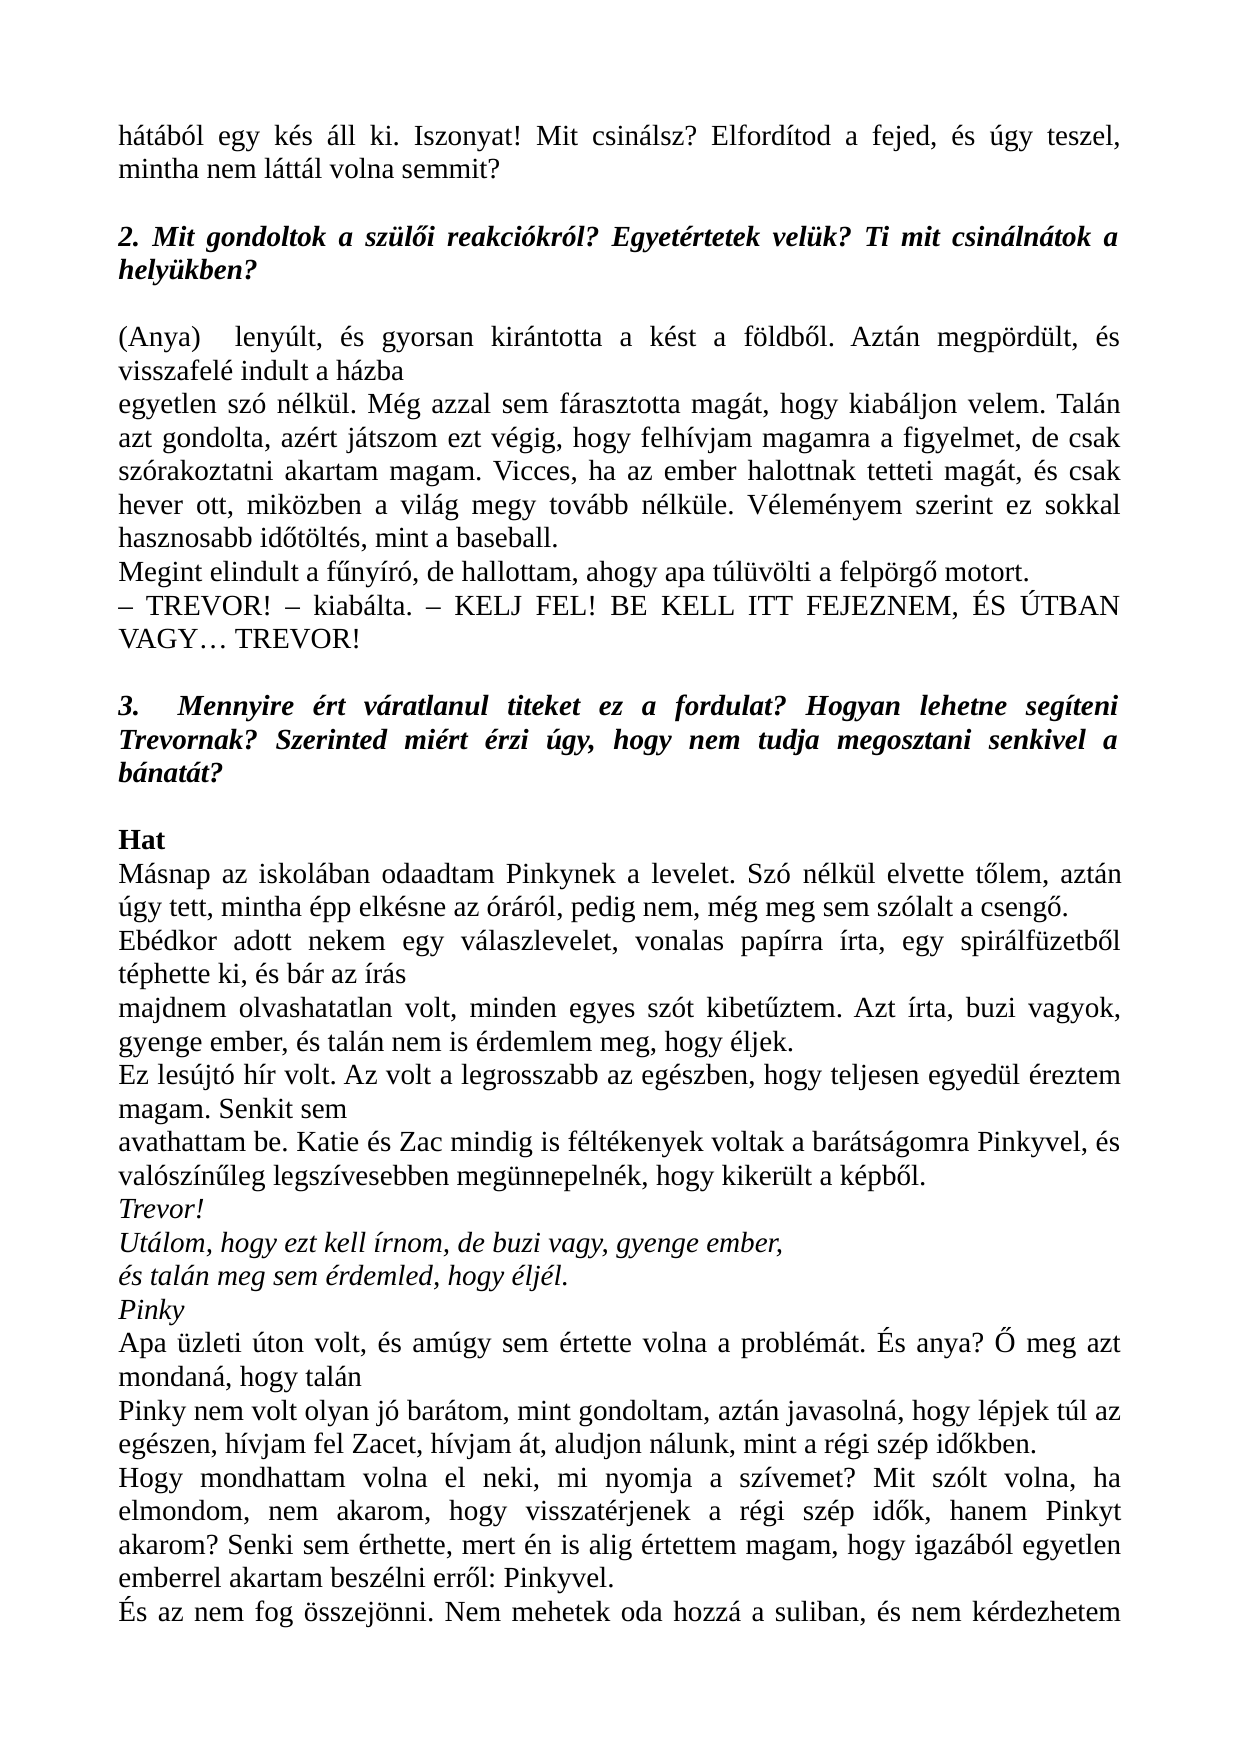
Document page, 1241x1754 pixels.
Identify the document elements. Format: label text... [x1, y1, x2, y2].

text Hat [118, 822, 1122, 856]
text 3. Mennyire ért váratlanul titeket ez a fordulat? Hogyan lehetne segíteni Trevornak? Szerinted miért érzi úgy, hogy nem tudja megosztani senkivel a bánatát? [118, 688, 1122, 789]
text Megint elindult a fűnyíró, de hallottam, ahogy apa túlüvölti a felpörgő motort. [118, 554, 1122, 588]
text Hogy mondhattam volna el neki, mi nyomja a szívemet? Mit szólt volna, ha elmondom, nem akarom, hogy visszatérjenek a régi szép idők, hanem Pinkyt akarom? Senki sem érthette, mert én is alig értettem magam, hogy igazából egyetlen emberrel akartam beszélni erről: Pinkyvel. [118, 1460, 1122, 1594]
text És az nem fog összejönni. Nem mehetek oda hozzá a suliban, és nem kérdezhetem [118, 1594, 1122, 1627]
text Pinky [118, 1292, 1122, 1326]
text Ez lesújtó hír volt. Az volt a legrosszabb az egészben, hogy teljesen egyedül éreztem magam. Senkit sem [118, 1057, 1122, 1124]
text Másnap az iskolában odaadtam Pinkynek a levelet. Szó nélkül elvette tőlem, aztán úgy tett, mintha épp elkésne az óráról, pedig nem, még meg sem szólalt a csengő. [118, 856, 1122, 923]
text avathattam be. Katie és Zac mindig is féltékenyek voltak a barátságomra Pinkyvel, és valószínűleg legszívesebben megünnepelnék, hogy kikerült a képből. [118, 1124, 1122, 1191]
text hátából egy kés áll ki. Iszonyat! Mit csinálsz? Elfordítod a fejed, és úgy teszel, mintha nem láttál volna semmit? [118, 118, 1122, 185]
text Pinky nem volt olyan jó barátom, mint gondoltam, aztán javasolná, hogy lépjek túl az egészen, hívjam fel Zacet, hívjam át, aludjon nálunk, mint a régi szép időkben. [118, 1393, 1122, 1460]
text – TREVOR! – kiabálta. – KELJ FEL! BE KELL ITT FEJEZNEM, ÉS ÚTBAN VAGY… TREVOR! [118, 588, 1122, 655]
text és talán meg sem érdemled, hogy éljél. [118, 1258, 1122, 1292]
text Utálom, hogy ezt kell írnom, de buzi vagy, gyenge ember, [118, 1225, 1122, 1258]
text Trevor! [118, 1191, 1122, 1225]
text Apa üzleti úton volt, és amúgy sem értette volna a problémát. És anya? Ő meg azt mondaná, hogy talán [118, 1326, 1122, 1393]
text egyetlen szó nélkül. Még azzal sem fárasztotta magát, hogy kiabáljon velem. Talán azt gondolta, azért játszom ezt végig, hogy felhívjam magamra a figyelmet, de csak szórakoztatni akartam magam. Vicces, ha az ember halottnak tetteti magát, és csak hever ott, miközben a világ megy tovább nélküle. Véleményem szerint ez sokkal hasznosabb időtöltés, mint a baseball. [118, 386, 1122, 554]
text majdnem olvashatatlan volt, minden egyes szót kibetűztem. Azt írta, buzi vagyok, gyenge ember, és talán nem is érdemlem meg, hogy éljek. [118, 990, 1122, 1057]
text (Anya) lenyúlt, és gyorsan kirántotta a kést a földből. Aztán megpördült, és visszafelé indult a házba [118, 319, 1122, 386]
text 2. Mit gondoltok a szülői reakciókról? Egyetértetek velük? Ti mit csinálnátok a helyükben? [118, 219, 1122, 286]
text Ebédkor adott nekem egy válaszlevelet, vonalas papírra írta, egy spirálfüzetből téphette ki, és bár az írás [118, 923, 1122, 990]
